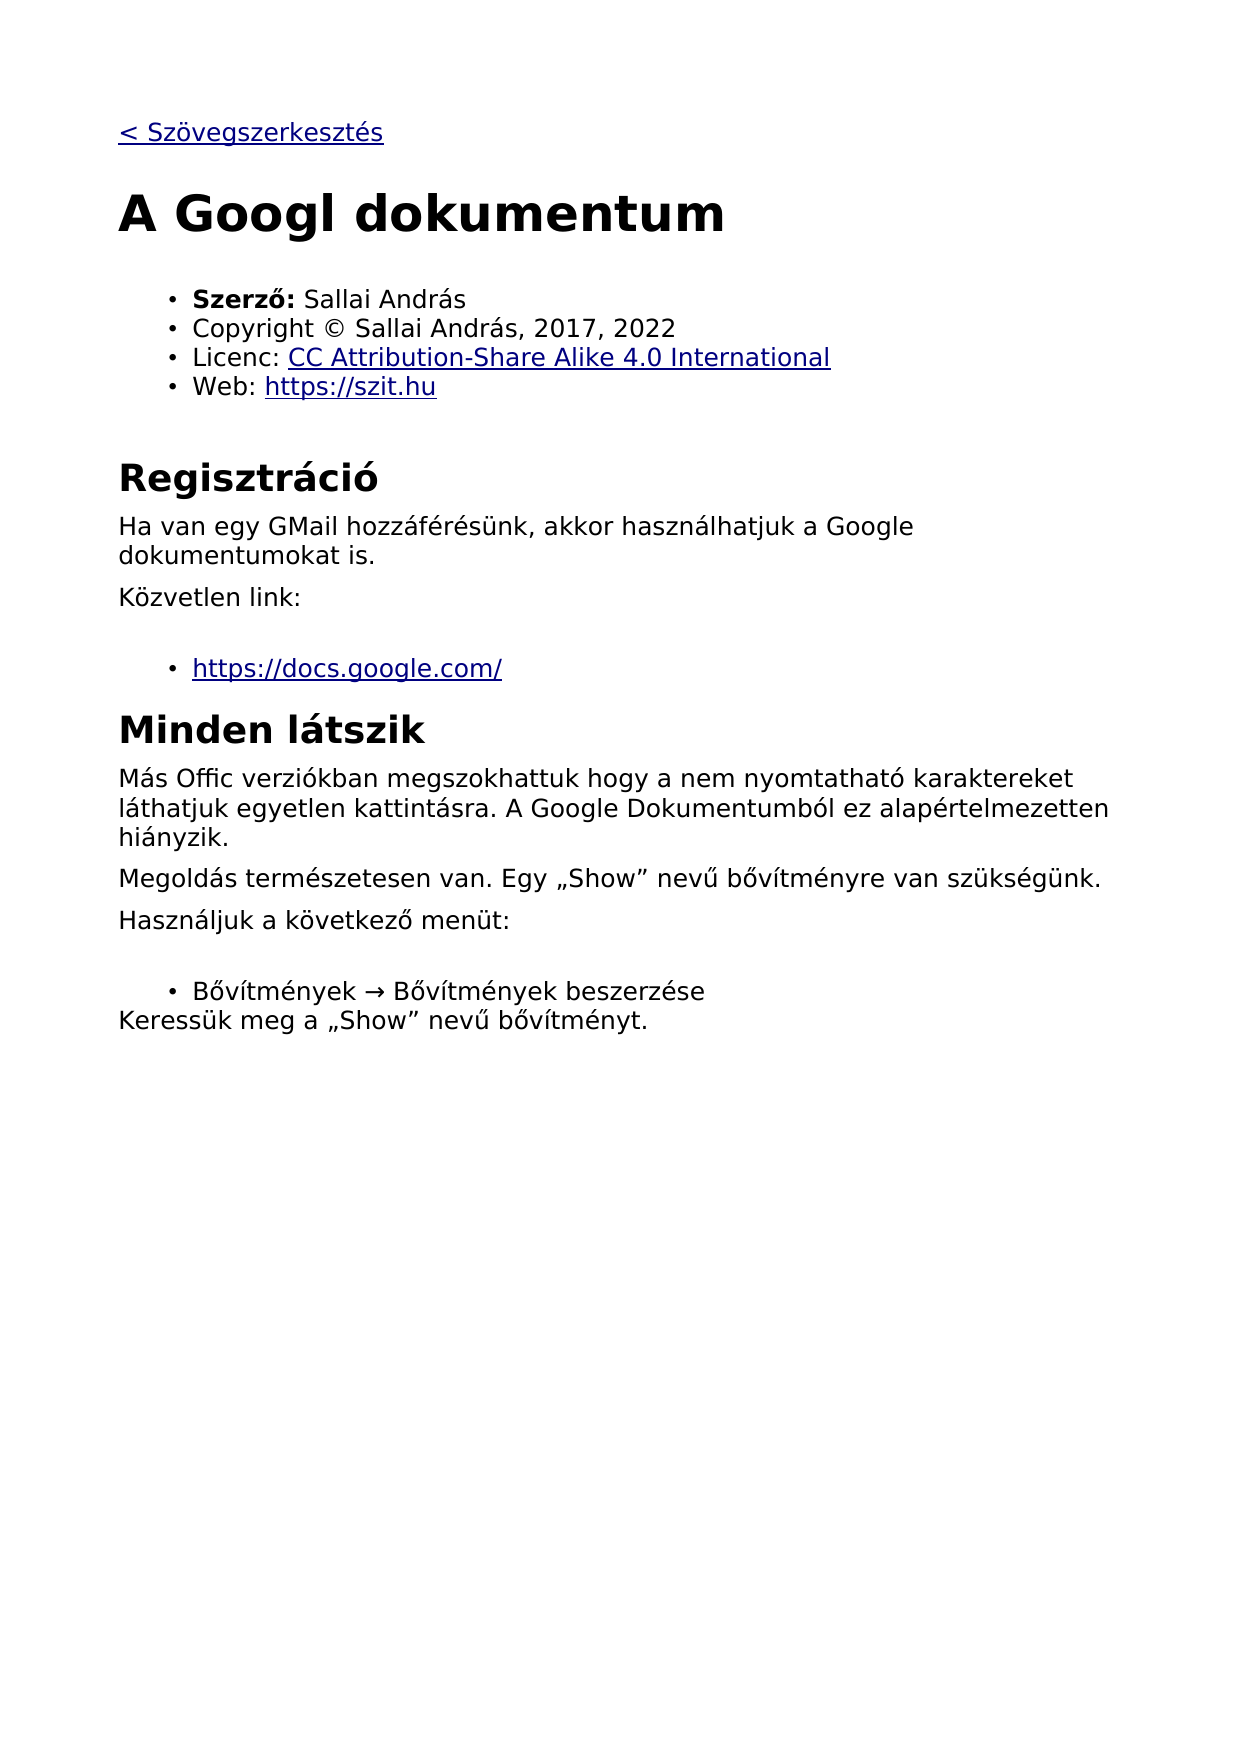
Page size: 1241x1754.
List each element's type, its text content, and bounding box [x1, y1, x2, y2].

text < Szövegszerkesztés [118, 118, 1122, 147]
subtitle A Googl dokumentum [118, 185, 1122, 243]
list Licenc: CC Attribution-Share Alike 4.0 International [177, 343, 1122, 372]
list Web: https://szit.hu [177, 372, 1122, 402]
list Copyright © Sallai András, 2017, 2022 [177, 314, 1122, 343]
subtitle Minden látszik [118, 708, 1122, 752]
text Keressük meg a „Show” nevű bővítményt. [118, 1007, 1122, 1036]
list Szerző: Sallai András [177, 285, 1122, 314]
text Más Offic verziókban megszokhattuk hogy a nem nyomtatható karaktereket láthatjuk egyetlen kattintásra. A Google Dokumentumból ez alapértelmezetten hiányzik. [118, 764, 1122, 852]
text Használjuk a következő menüt: [118, 906, 1122, 935]
text Megoldás természetesen van. Egy „Show” nevű bővítményre van szükségünk. [118, 864, 1122, 894]
subtitle Regisztráció [118, 456, 1122, 500]
text Ha van egy GMail hozzáférésünk, akkor használhatjuk a Google dokumentumokat is. [118, 512, 1122, 571]
list https://docs.google.com/ [177, 654, 1122, 683]
list Bővítmények → Bővítmények beszerzése [177, 977, 1122, 1007]
text Közvetlen link: [118, 583, 1122, 612]
